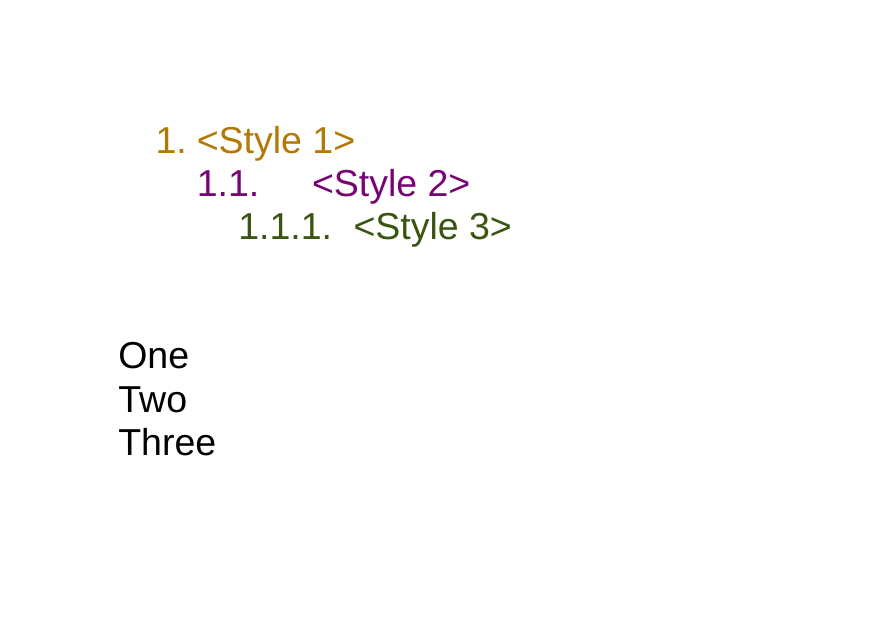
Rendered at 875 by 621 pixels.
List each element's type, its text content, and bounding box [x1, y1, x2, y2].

subtitle <Style 1> [155, 118, 756, 161]
list <Style 3> [238, 204, 756, 247]
subtitle <Style 2> [197, 161, 756, 204]
text Two [118, 377, 756, 420]
text Three [118, 420, 756, 463]
text One [118, 334, 756, 377]
